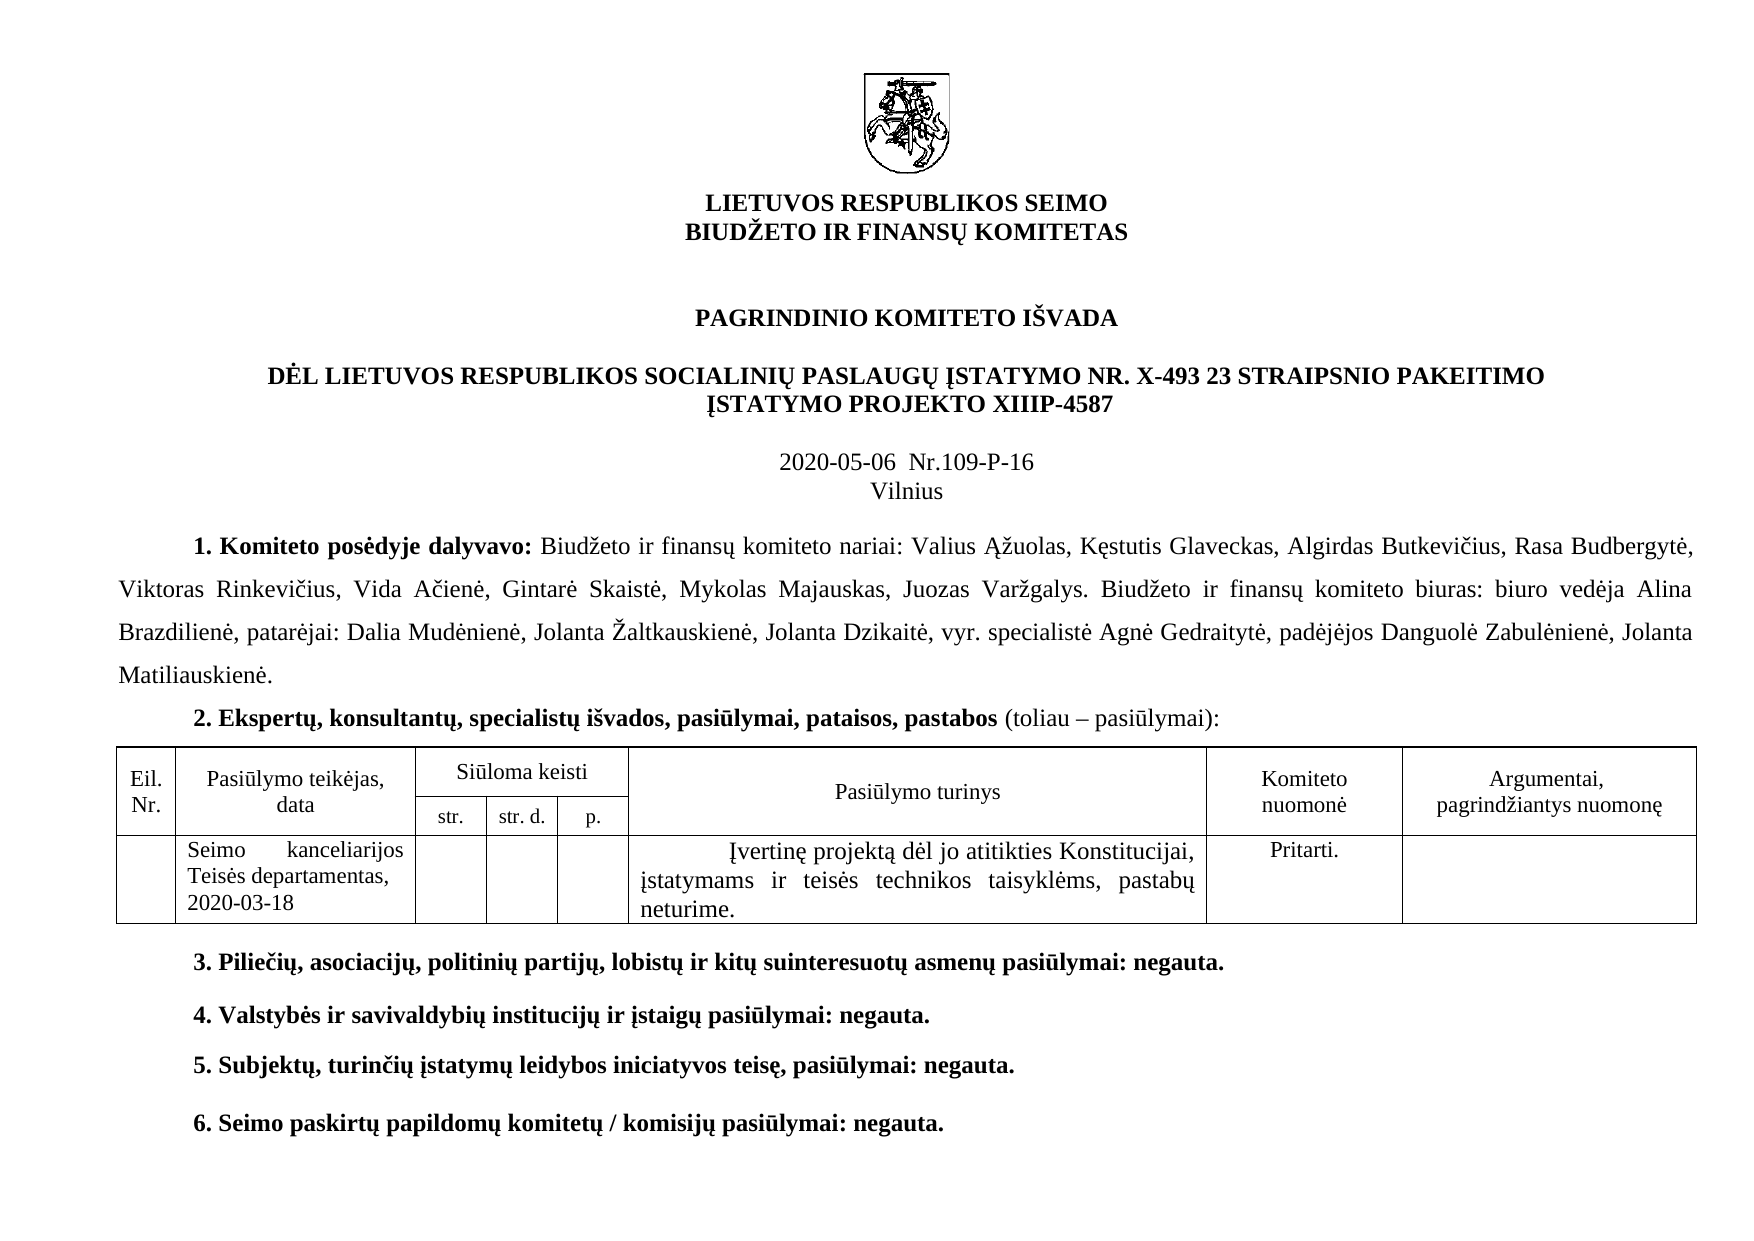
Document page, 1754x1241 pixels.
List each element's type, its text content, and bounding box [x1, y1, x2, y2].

table_header Pasiūlymo turinys [629, 748, 1206, 835]
table_cell [487, 836, 557, 922]
text 2020-05-06 Nr.109-P-16 [118, 447, 1695, 476]
table_cell [117, 836, 175, 922]
table_header Pasiūlymo teikėjas, data [176, 748, 415, 835]
text 3. Piliečių, asociacijų, politinių partijų, lobistų ir kitų suinteresuotų asmenų pasiūlymai: negauta. [118, 947, 1695, 976]
text PAGRINDINIO KOMITETO IŠVADA [118, 303, 1695, 332]
table_cell [1403, 836, 1696, 922]
table_header Siūloma keisti [416, 748, 628, 796]
table_cell str. [416, 797, 486, 835]
table_header Argumentai, pagrindžiantys nuomonę [1403, 748, 1696, 835]
text Vilnius [118, 476, 1695, 504]
table_header Komiteto nuomonė [1207, 748, 1402, 835]
table_cell Įvertinę projektą dėl jo atitikties Konstitucijai, įstatymams ir teisės technikos taisyklėms, pastabų neturime. [629, 836, 1206, 922]
table_cell p. [558, 797, 628, 835]
table_cell Pritarti. [1207, 836, 1402, 922]
table_cell str. d. [487, 797, 557, 835]
text 5. Subjektų, turinčių įstatymų leidybos iniciatyvos teisę, pasiūlymai: negauta. [118, 1051, 1695, 1079]
table_header Eil. Nr. [117, 748, 175, 835]
table_cell [416, 836, 486, 922]
text DĖL LIETUVOS RESPUBLIKOS SOCIALINIŲ PASLAUGŲ ĮSTATYMO NR. X-493 23 STRAIPSNIO PAKEITIMO [118, 361, 1695, 389]
table_cell [558, 836, 628, 922]
text 2. Ekspertų, konsultantų, specialistų išvados, pasiūlymai, pataisos, pastabos (toliau – pasiūlymai): [118, 703, 1695, 732]
text LIETUVOS RESPUBLIKOS SEIMO [118, 188, 1695, 217]
text 1. Komiteto posėdyje dalyvavo: Biudžeto ir finansų komiteto nariai: Valius Ąžuolas, Kęstutis Glaveckas, Algirdas Butkevičius, Rasa Budbergytė, Viktoras Rinkevičius, Vida Ačienė, Gintarė Skaistė, Mykolas Majauskas, Juozas Varžgalys. Biudžeto ir finansų komiteto biuras: biuro vedėja Alina Brazdilienė, patarėjai: Dalia Mudėnienė, Jolanta Žaltkauskienė, Jolanta Dzikaitė, vyr. specialistė Agnė Gedraitytė, padėjėjos Danguolė Zabulėnienė, Jolanta Matiliauskienė. [118, 531, 1695, 689]
text ĮSTATYMO PROJEKTO XIIIP-4587 [118, 389, 1695, 418]
table_cell Seimo kanceliarijos Teisės departamentas, 2020-03-18 [176, 836, 415, 922]
text Biudžeto ir finansų komitetas [118, 217, 1695, 246]
text 4. Valstybės ir savivaldybių institucijų ir įstaigų pasiūlymai: negauta. [118, 1000, 1695, 1029]
text 6. Seimo paskirtų papildomų komitetų / komisijų pasiūlymai: negauta. [118, 1108, 1695, 1137]
